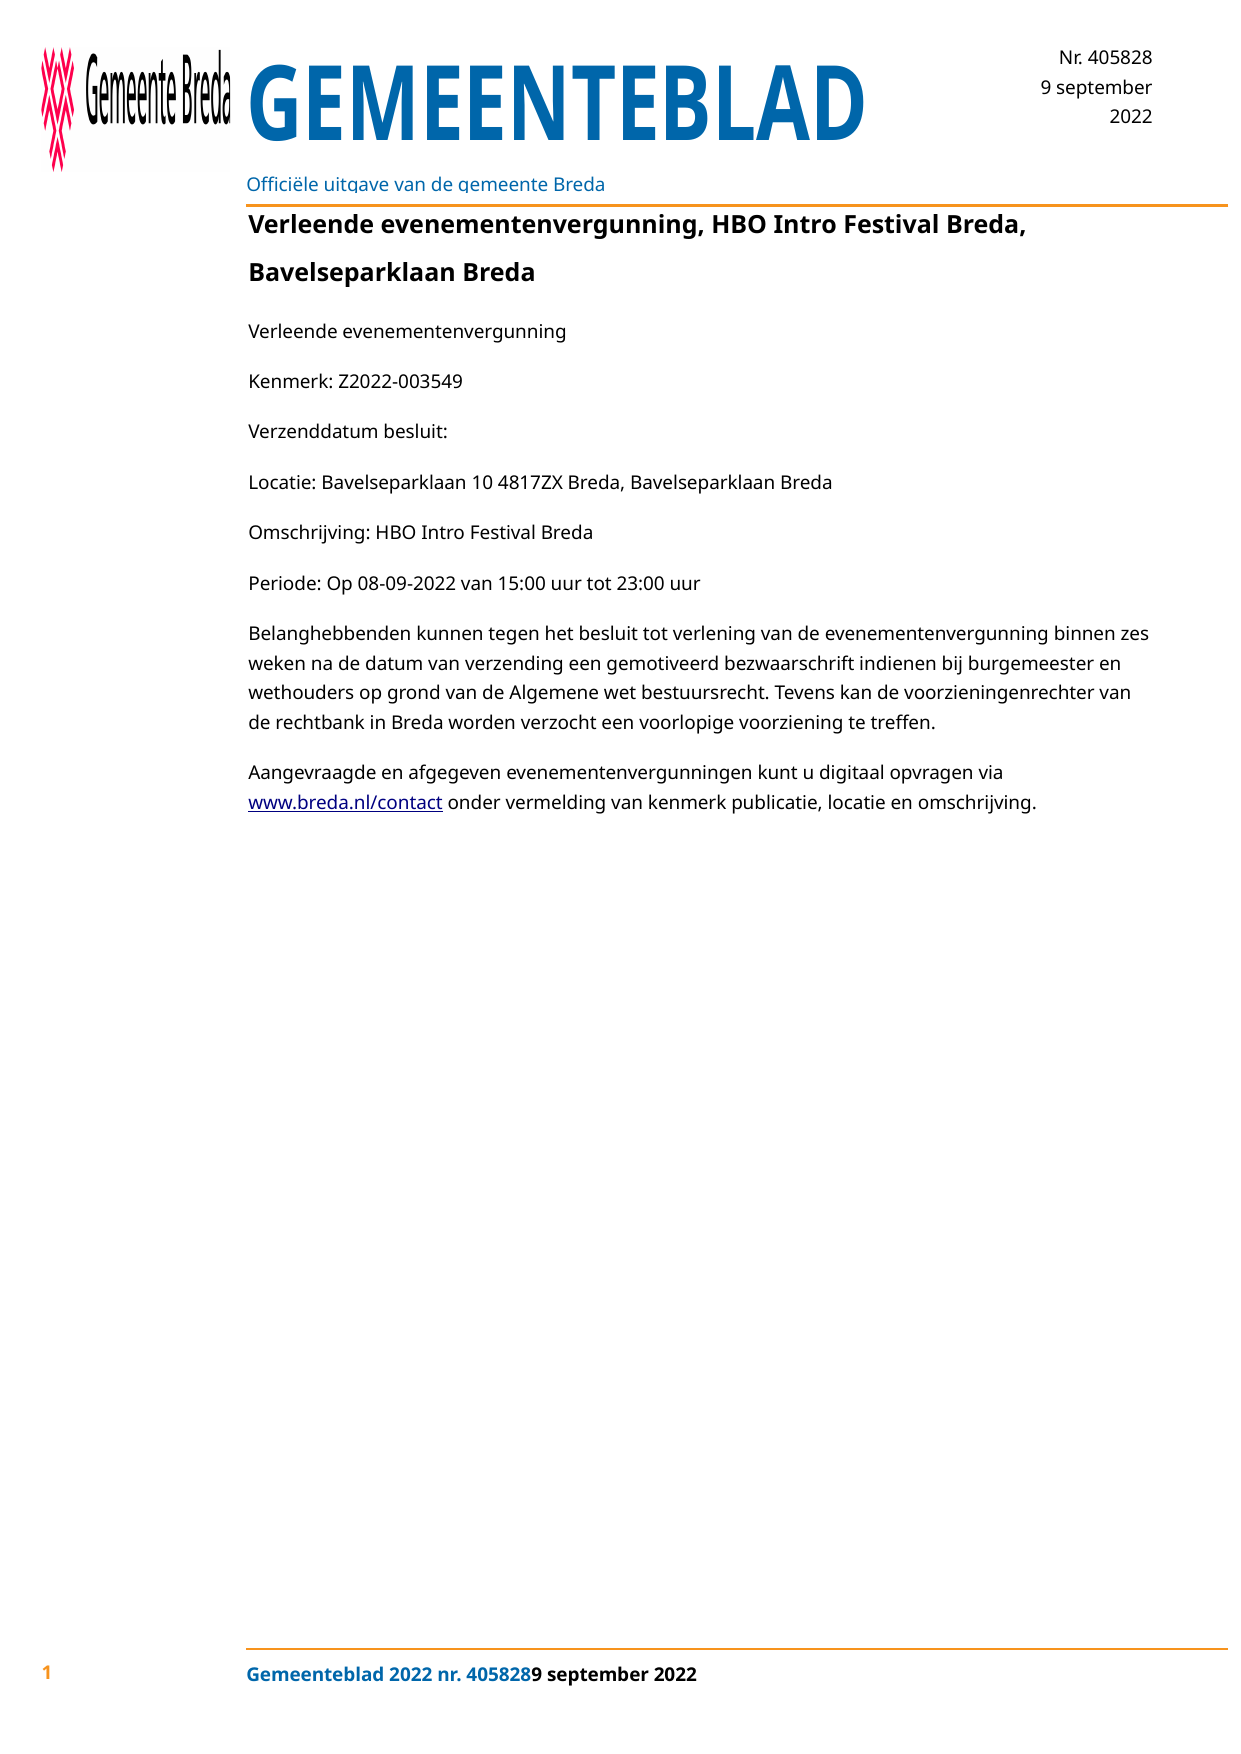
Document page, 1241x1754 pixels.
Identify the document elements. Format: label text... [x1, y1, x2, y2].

text Belanghebbenden kunnen tegen het besluit tot verlening van de evenementenvergunning binnen zes weken na de datum van verzending een gemotiveerd bezwaarschrift indienen bij burgemeester en wethouders op grond van de Algemene wet bestuursrecht. Tevens kan de voorzieningenrechter van de rechtbank in Breda worden verzocht een voorlopige voorziening te treffen. [248, 620, 1152, 735]
text Verleende evenementenvergunning, HBO Intro Festival Breda, Bavelseparklaan Breda [248, 207, 1152, 288]
text Kenmerk: Z2022-003549 [248, 368, 1152, 394]
text Locatie: Bavelseparklaan 10 4817ZX Breda, Bavelseparklaan Breda [248, 469, 1152, 495]
text Verzenddatum besluit: [248, 419, 1152, 444]
picture [41, 47, 231, 172]
text Periode: Op 08-09-2022 van 15:00 uur tot 23:00 uur [248, 570, 1152, 596]
text Aangevraagde en afgegeven evenementenvergunningen kunt u digitaal opvragen via www.breda.nl/contact onder vermelding van kenmerk publicatie, locatie en omschrijving. [248, 759, 1152, 815]
text Verleende evenementenvergunning [248, 318, 1152, 344]
text Omschrijving: HBO Intro Festival Breda [248, 519, 1152, 545]
